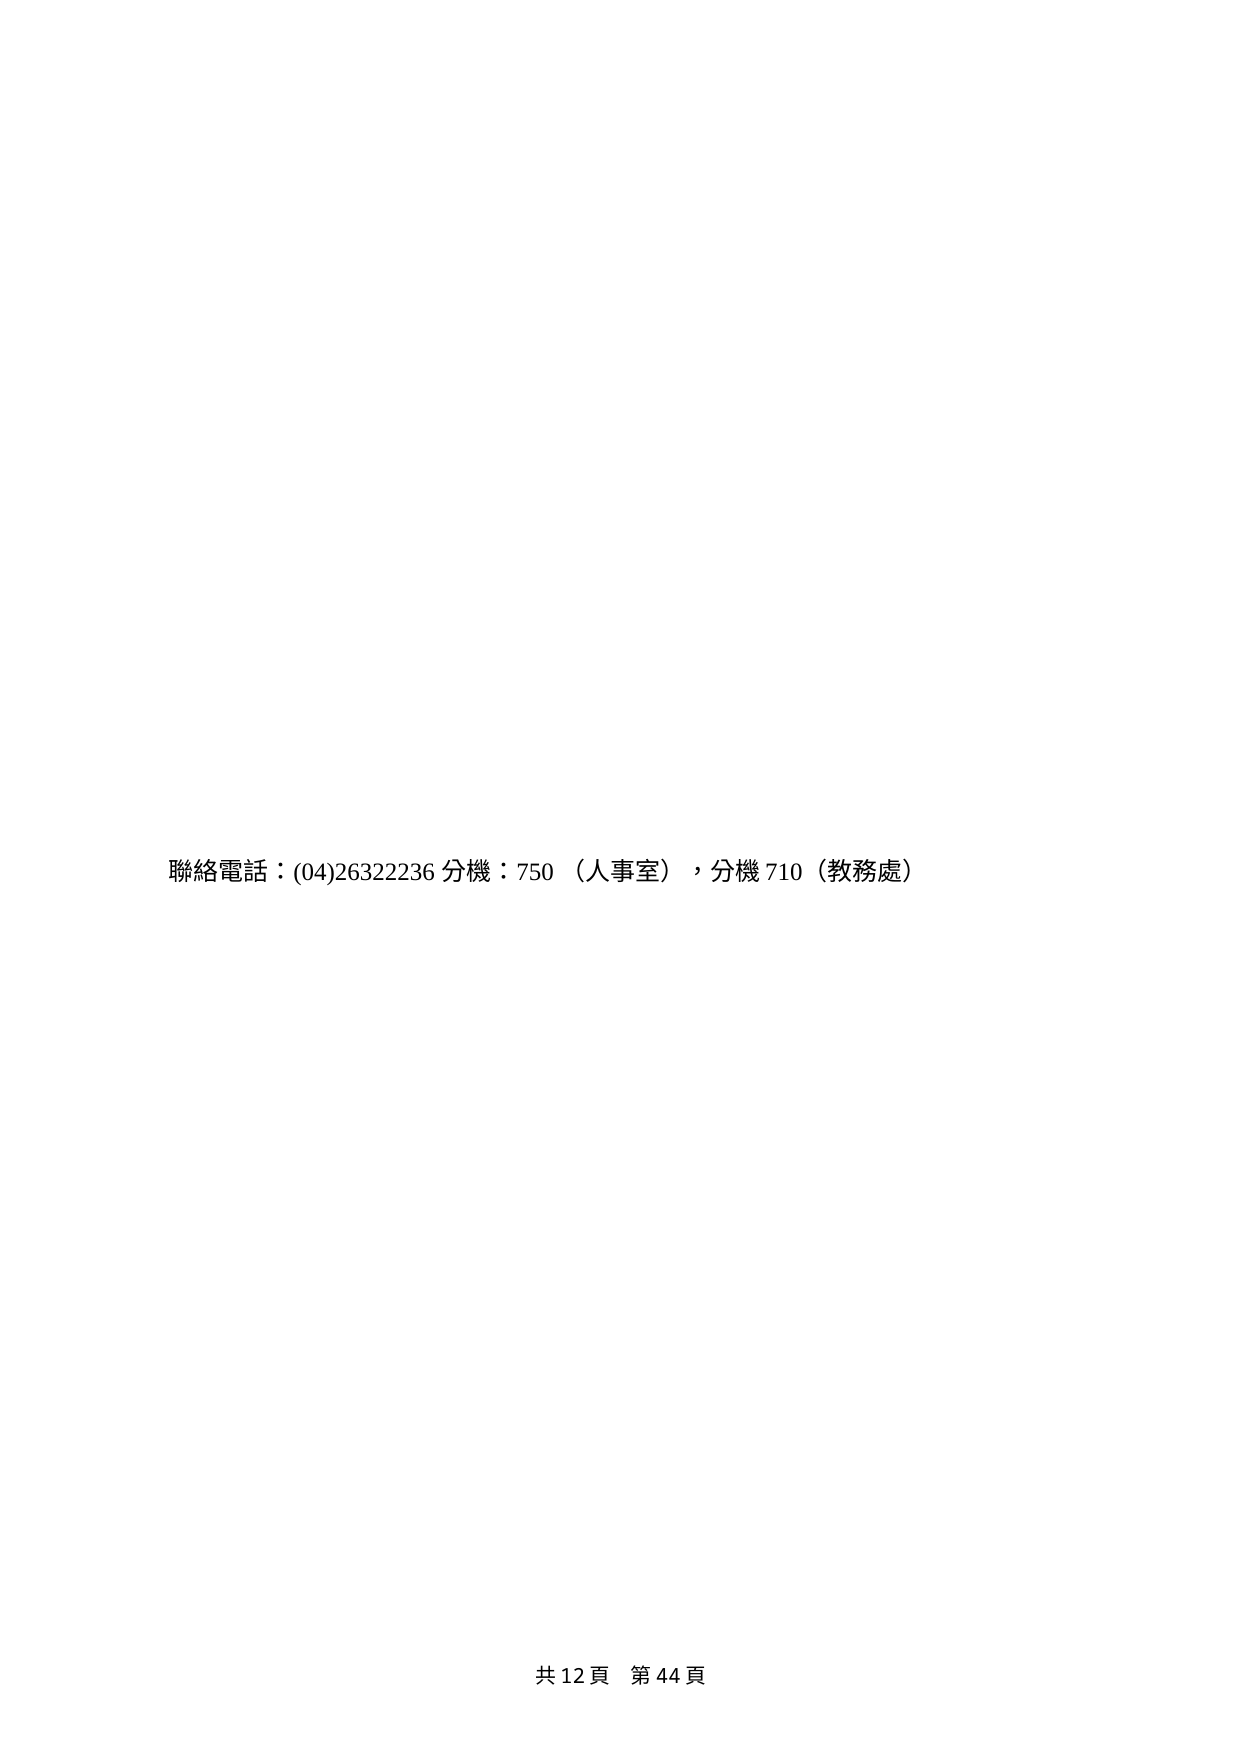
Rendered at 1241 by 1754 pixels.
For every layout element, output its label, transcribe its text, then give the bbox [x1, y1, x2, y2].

text 聯絡電話：(04)26322236 分機：750 （人事室），分機710（教務處） [118, 828, 1122, 891]
